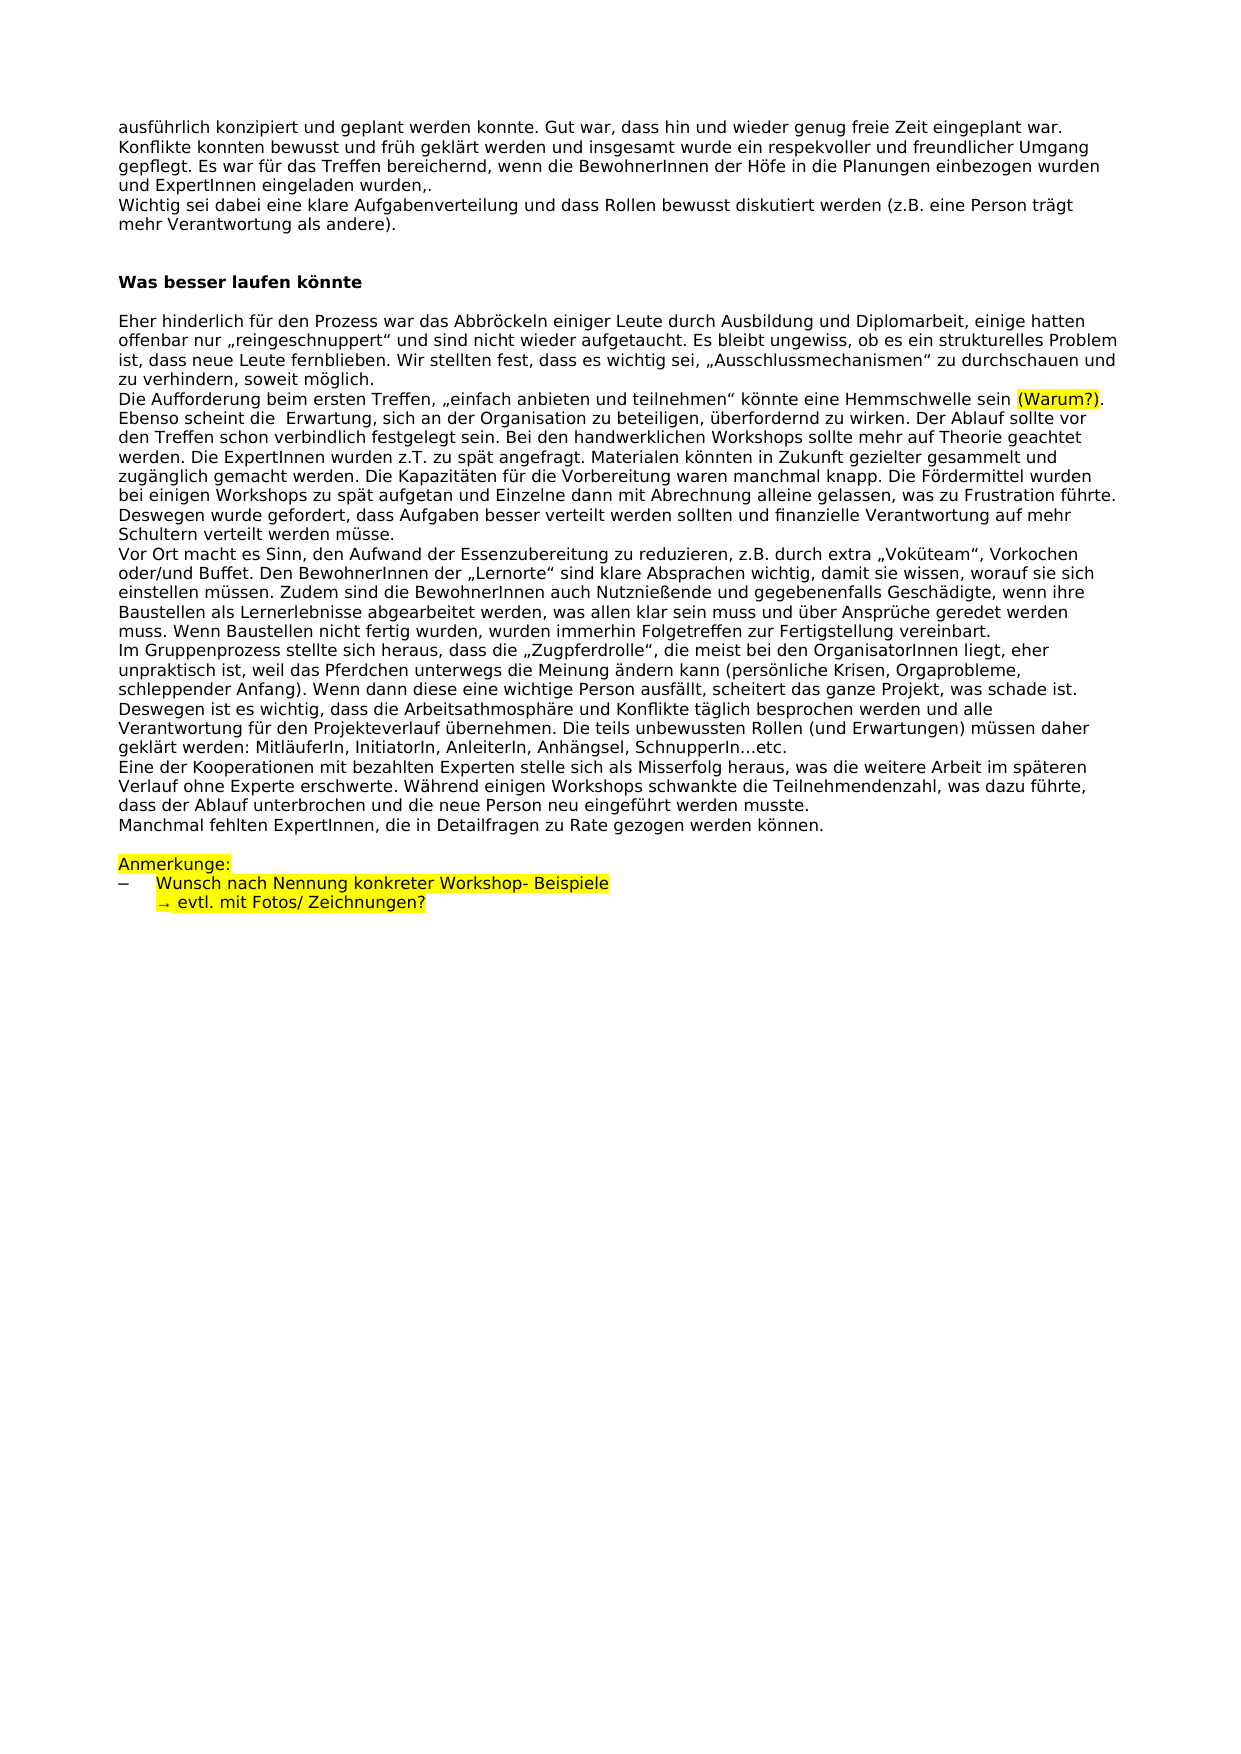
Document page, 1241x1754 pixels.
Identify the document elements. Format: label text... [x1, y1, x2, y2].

text Manchmal fehlten ExpertInnen, die in Detailfragen zu Rate gezogen werden können. [118, 816, 1122, 835]
text Anmerkunge: [118, 854, 1122, 874]
list → evtl. mit Fotos/ Zeichnungen? [118, 893, 1122, 913]
text Was besser laufen könnte [118, 273, 1122, 292]
text Im Gruppenprozess stellte sich heraus, dass die „Zugpferdrolle“, die meist bei den OrganisatorInnen liegt, eher unpraktisch ist, weil das Pferdchen unterwegs die Meinung ändern kann (persönliche Krisen, Orgaprobleme, schleppender Anfang). Wenn dann diese eine wichtige Person ausfällt, scheitert das ganze Projekt, was schade ist. Deswegen ist es wichtig, dass die Arbeitsathmosphäre und Konflikte täglich besprochen werden und alle Verantwortung für den Projekteverlauf übernehmen. Die teils unbewussten Rollen (und Erwartungen) müssen daher geklärt werden: MitläuferIn, InitiatorIn, AnleiterIn, Anhängsel, SchnupperIn...etc. [118, 641, 1122, 757]
text ausführlich konzipiert und geplant werden konnte. Gut war, dass hin und wieder genug freie Zeit eingeplant war. Konflikte konnten bewusst und früh geklärt werden und insgesamt wurde ein respekvoller und freundlicher Umgang gepflegt. Es war für das Treffen bereichernd, wenn die BewohnerInnen der Höfe in die Planungen einbezogen wurden und ExpertInnen eingeladen wurden,. [118, 118, 1122, 196]
text Vor Ort macht es Sinn, den Aufwand der Essenzubereitung zu reduzieren, z.B. durch extra „Voküteam“, Vorkochen oder/und Buffet. Den BewohnerInnen der „Lernorte“ sind klare Absprachen wichtig, damit sie wissen, worauf sie sich einstellen müssen. Zudem sind die BewohnerInnen auch Nutznießende und gegebenenfalls Geschädigte, wenn ihre Baustellen als Lernerlebnisse abgearbeitet werden, was allen klar sein muss und über Ansprüche geredet werden muss. Wenn Baustellen nicht fertig wurden, wurden immerhin Folgetreffen zur Fertigstellung vereinbart. [118, 544, 1122, 641]
text Eher hinderlich für den Prozess war das Abbröckeln einiger Leute durch Ausbildung und Diplomarbeit, einige hatten offenbar nur „reingeschnuppert“ und sind nicht wieder aufgetaucht. Es bleibt ungewiss, ob es ein strukturelles Problem ist, dass neue Leute fernblieben. Wir stellten fest, dass es wichtig sei, „Ausschlussmechanismen“ zu durchschauen und zu verhindern, soweit möglich. [118, 312, 1122, 389]
text Wichtig sei dabei eine klare Aufgabenverteilung und dass Rollen bewusst diskutiert werden (z.B. eine Person trägt mehr Verantwortung als andere). [118, 196, 1122, 234]
text Eine der Kooperationen mit bezahlten Experten stelle sich als Misserfolg heraus, was die weitere Arbeit im späteren Verlauf ohne Experte erschwerte. Während einigen Workshops schwankte die Teilnehmendenzahl, was dazu führte, dass der Ablauf unterbrochen und die neue Person neu eingeführt werden musste. [118, 757, 1122, 816]
list Wunsch nach Nennung konkreter Workshop- Beispiele [118, 874, 1122, 893]
text Die Aufforderung beim ersten Treffen, „einfach anbieten und teilnehmen“ könnte eine Hemmschwelle sein (Warum?). Ebenso scheint die Erwartung, sich an der Organisation zu beteiligen, überfordernd zu wirken. Der Ablauf sollte vor den Treffen schon verbindlich festgelegt sein. Bei den handwerklichen Workshops sollte mehr auf Theorie geachtet werden. Die ExpertInnen wurden z.T. zu spät angefragt. Materialen könnten in Zukunft gezielter gesammelt und zugänglich gemacht werden. Die Kapazitäten für die Vorbereitung waren manchmal knapp. Die Fördermittel wurden bei einigen Workshops zu spät aufgetan und Einzelne dann mit Abrechnung alleine gelassen, was zu Frustration führte. Deswegen wurde gefordert, dass Aufgaben besser verteilt werden sollten und finanzielle Verantwortung auf mehr Schultern verteilt werden müsse. [118, 389, 1122, 544]
